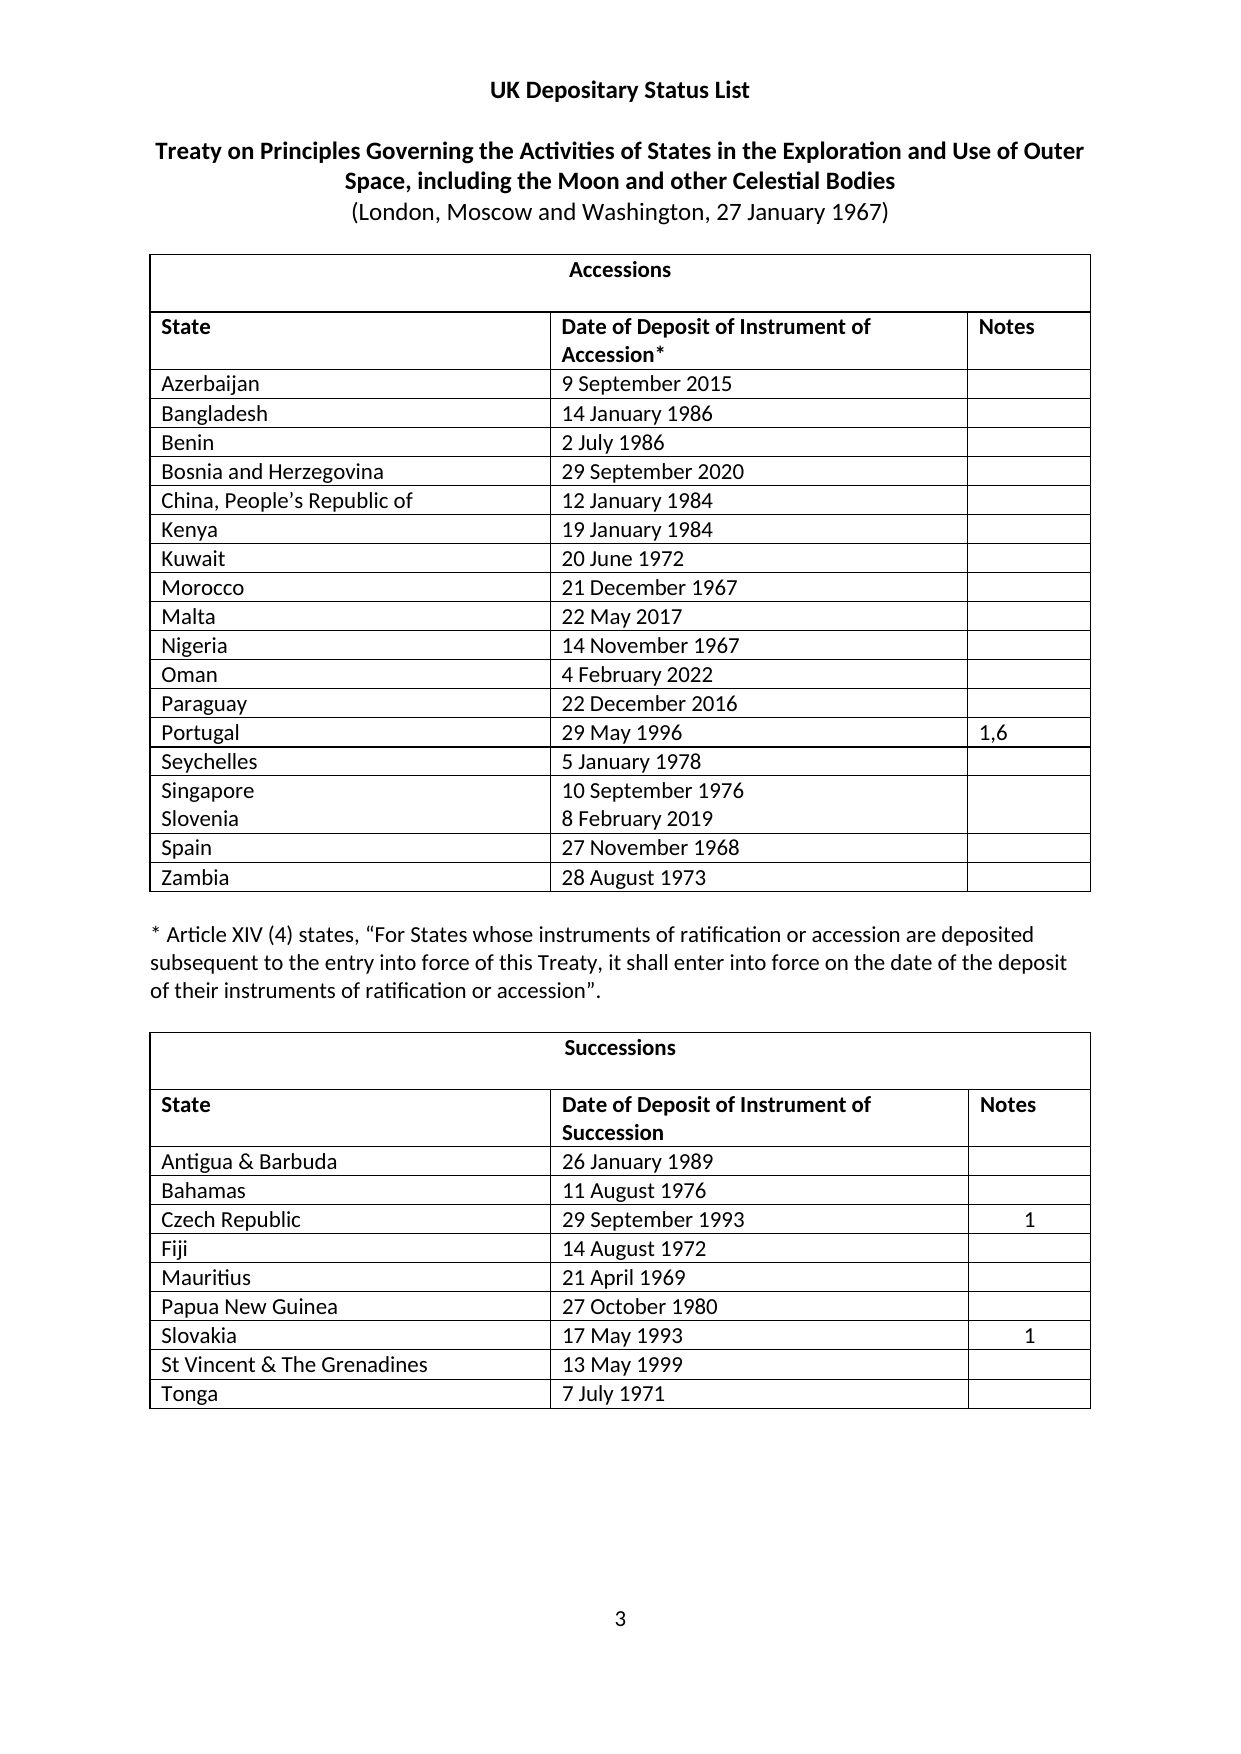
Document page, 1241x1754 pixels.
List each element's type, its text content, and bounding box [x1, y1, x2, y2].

table_cell Morocco [151, 573, 550, 601]
table_cell 14 November 1967 [551, 631, 967, 659]
table_cell [968, 544, 1090, 572]
table_cell 27 October 1980 [551, 1292, 968, 1320]
table_cell 12 January 1984 [551, 486, 967, 514]
table_cell Papua New Guinea [151, 1292, 550, 1320]
table_cell Date of Deposit of Instrument of Succession [551, 1090, 968, 1146]
table_cell St Vincent & The Grenadines [151, 1350, 550, 1378]
table_cell [969, 1292, 1090, 1320]
table_cell Antigua & Barbuda [151, 1147, 550, 1175]
table_cell Fiji [151, 1234, 550, 1262]
table_cell 2 July 1986 [551, 428, 967, 456]
table_cell 17 May 1993 [551, 1321, 968, 1349]
table_cell 27 November 1968 [551, 834, 967, 862]
table_cell [968, 660, 1090, 688]
table_cell 5 January 1978 [551, 748, 967, 775]
table_cell 11 August 1976 [551, 1176, 968, 1204]
table_cell Bahamas [151, 1176, 550, 1204]
table_cell [968, 863, 1090, 891]
table_cell 29 September 2020 [551, 457, 967, 485]
table_cell Benin [151, 428, 550, 456]
table_cell Mauritius [151, 1263, 550, 1291]
table_cell 20 June 1972 [551, 544, 967, 572]
table_cell 13 May 1999 [551, 1350, 968, 1378]
table_cell 14 August 1972 [551, 1234, 968, 1262]
table_cell 29 September 1993 [551, 1205, 968, 1233]
table_cell [968, 428, 1090, 456]
table_cell 21 April 1969 [551, 1263, 968, 1291]
table_cell Slovakia [151, 1321, 550, 1349]
table_cell Bangladesh [151, 399, 550, 427]
table_cell 4 February 2022 [551, 660, 967, 688]
table_cell [969, 1380, 1090, 1407]
table_cell [968, 834, 1090, 862]
table_cell [968, 457, 1090, 485]
table_cell [968, 631, 1090, 659]
text * Article XIV (4) states, “For States whose instruments of ratification or accession are deposited subsequent to the entry into force of this Treaty, it shall enter into force on the date of the deposit of their instruments of ratification or accession”. [150, 920, 1090, 1004]
table_cell 1 [969, 1321, 1090, 1349]
table_cell 22 December 2016 [551, 689, 967, 717]
table_cell Oman [151, 660, 550, 688]
table_cell Date of Deposit of Instrument of Accession* [551, 313, 967, 368]
table_cell [968, 748, 1090, 775]
table_header Accessions [151, 255, 1090, 311]
table_cell [968, 689, 1090, 717]
table_cell Azerbaijan [151, 370, 550, 398]
table_cell [969, 1176, 1090, 1204]
table_cell [968, 602, 1090, 630]
table_cell [969, 1350, 1090, 1378]
table_cell State [151, 1090, 550, 1146]
table_cell Seychelles [151, 748, 550, 775]
table_cell [968, 399, 1090, 427]
table_cell China, People’s Republic of [151, 486, 550, 514]
table_cell 1,6 [968, 718, 1090, 746]
table_cell [969, 1147, 1090, 1175]
table_cell 14 January 1986 [551, 399, 967, 427]
table_cell [969, 1263, 1090, 1291]
table_cell 1 [969, 1205, 1090, 1233]
table_cell Notes [969, 1090, 1090, 1146]
table_cell 19 January 1984 [551, 515, 967, 543]
table_cell Spain [151, 834, 550, 862]
table_cell [969, 1234, 1090, 1262]
table_cell 10 September 1976 8 February 2019 [551, 776, 967, 832]
table_cell [968, 515, 1090, 543]
table_cell [968, 573, 1090, 601]
table_cell Kuwait [151, 544, 550, 572]
table_cell Czech Republic [151, 1205, 550, 1233]
table_cell 9 September 2015 [551, 370, 967, 398]
table_cell State [151, 313, 550, 368]
table_cell Nigeria [151, 631, 550, 659]
table_cell [968, 370, 1090, 398]
table_cell 29 May 1996 [551, 718, 967, 746]
table_cell 22 May 2017 [551, 602, 967, 630]
table_cell Singapore Slovenia [151, 776, 550, 832]
table_cell [968, 486, 1090, 514]
table_cell Bosnia and Herzegovina [151, 457, 550, 485]
table_cell Paraguay [151, 689, 550, 717]
table_cell [968, 776, 1090, 832]
table_cell Portugal [151, 718, 550, 746]
table_cell Tonga [151, 1380, 550, 1407]
table_cell Kenya [151, 515, 550, 543]
table_cell Zambia [151, 863, 550, 891]
table_cell 7 July 1971 [551, 1380, 968, 1407]
table_cell Notes [968, 313, 1090, 368]
table_cell 28 August 1973 [551, 863, 967, 891]
table_header Successions [151, 1033, 1090, 1089]
table_cell 21 December 1967 [551, 573, 967, 601]
table_cell 26 January 1989 [551, 1147, 968, 1175]
table_cell Malta [151, 602, 550, 630]
